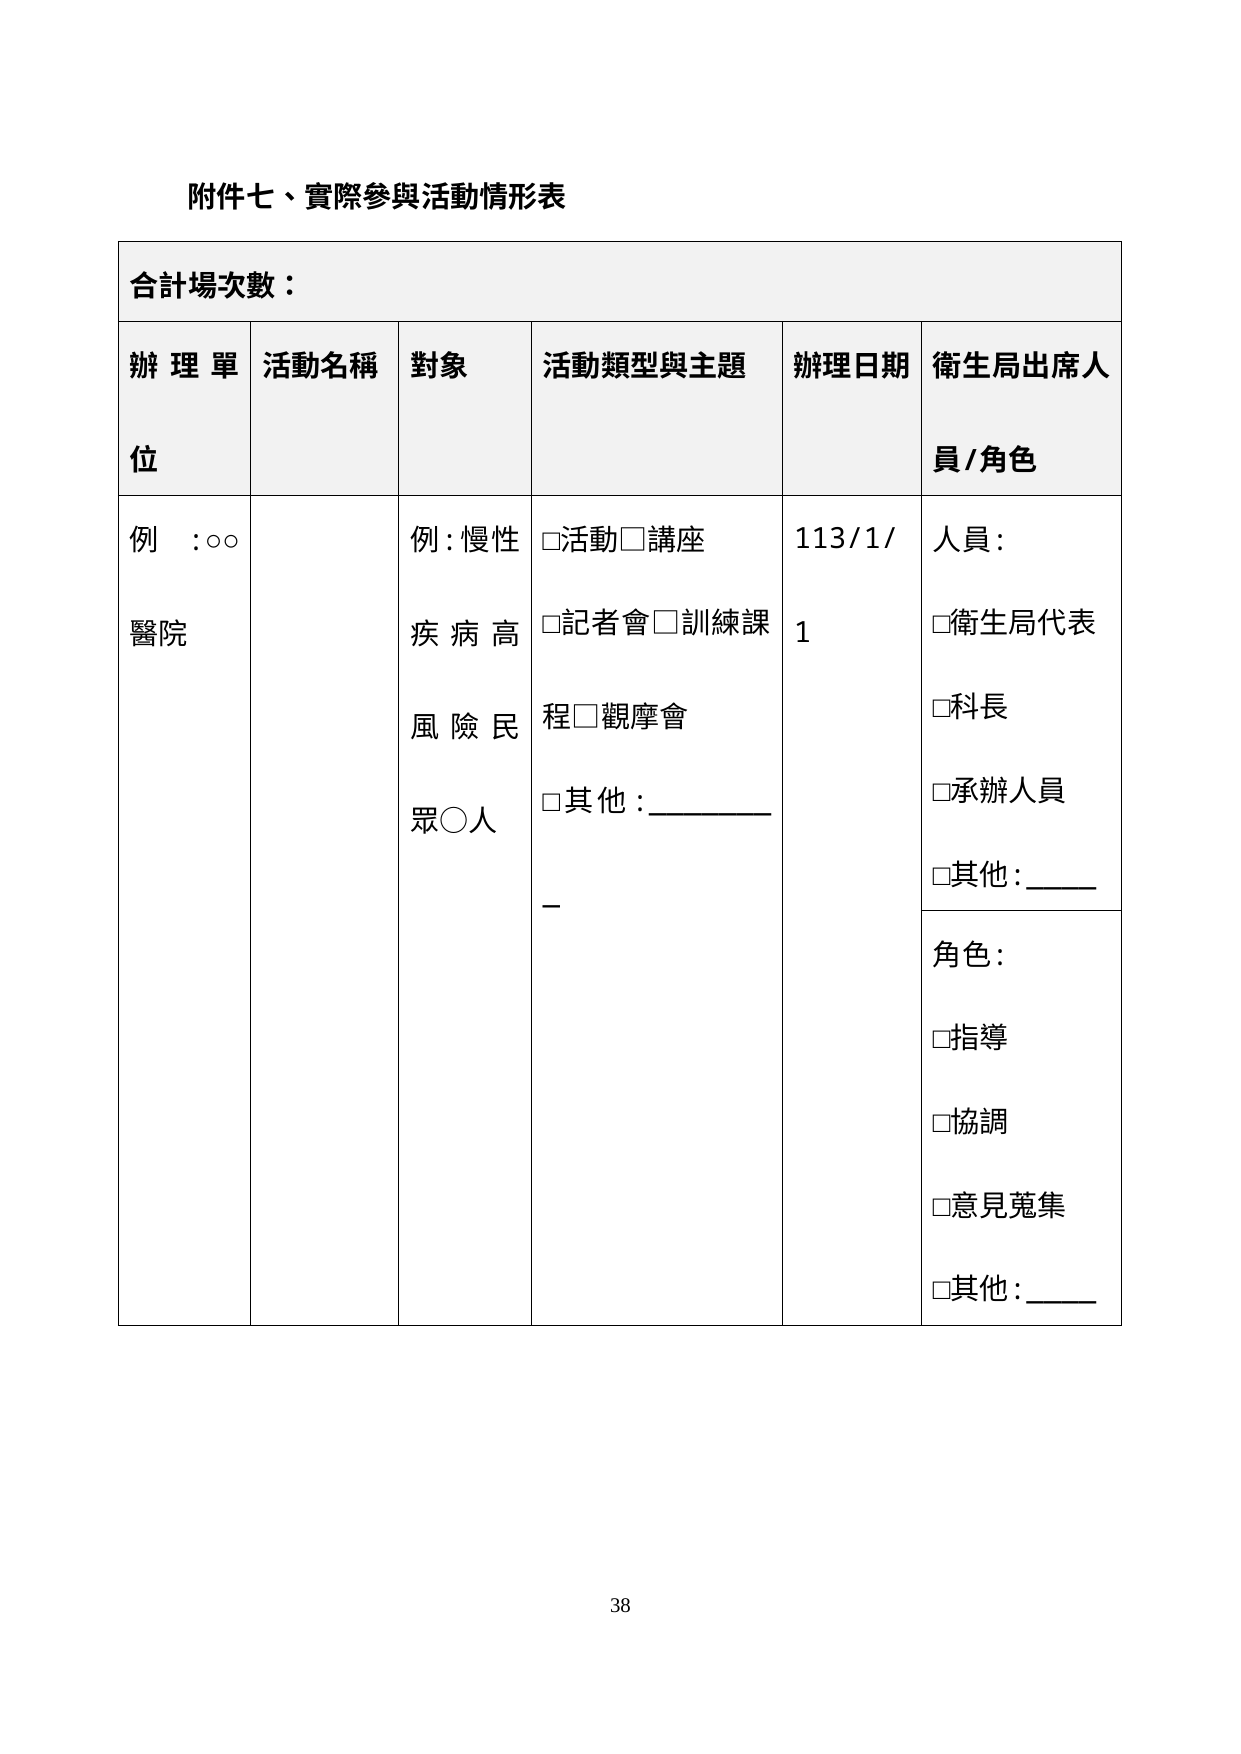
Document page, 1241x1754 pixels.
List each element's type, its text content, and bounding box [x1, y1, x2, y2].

table_cell [251, 496, 398, 1324]
table_cell 辦理單位 [119, 322, 250, 495]
text 附件七、實際參與活動情形表 [187, 153, 1053, 216]
table_header 合計場次數： [119, 242, 1121, 321]
table_cell 角色: □指導 □協調 □意見蒐集 □其他:____ [922, 911, 1121, 1324]
table_cell 例:慢性疾病高風險民眾○人 [399, 496, 531, 1324]
table_cell 例:○○醫院 [119, 496, 250, 1324]
table_cell □活動□講座 □記者會□訓練課程□觀摩會 □其他:________ [532, 496, 782, 1324]
table_cell 衛生局出席人員/角色 [922, 322, 1121, 495]
table_cell 辦理日期 [783, 322, 921, 495]
table_cell 人員: □衛生局代表 □科長 □承辦人員 □其他:____ [922, 496, 1121, 910]
table_cell 對象 [399, 322, 531, 495]
table_cell 活動名稱 [251, 322, 398, 495]
table_cell 活動類型與主題 [532, 322, 782, 495]
table_cell 113/1/1 [783, 496, 921, 1324]
